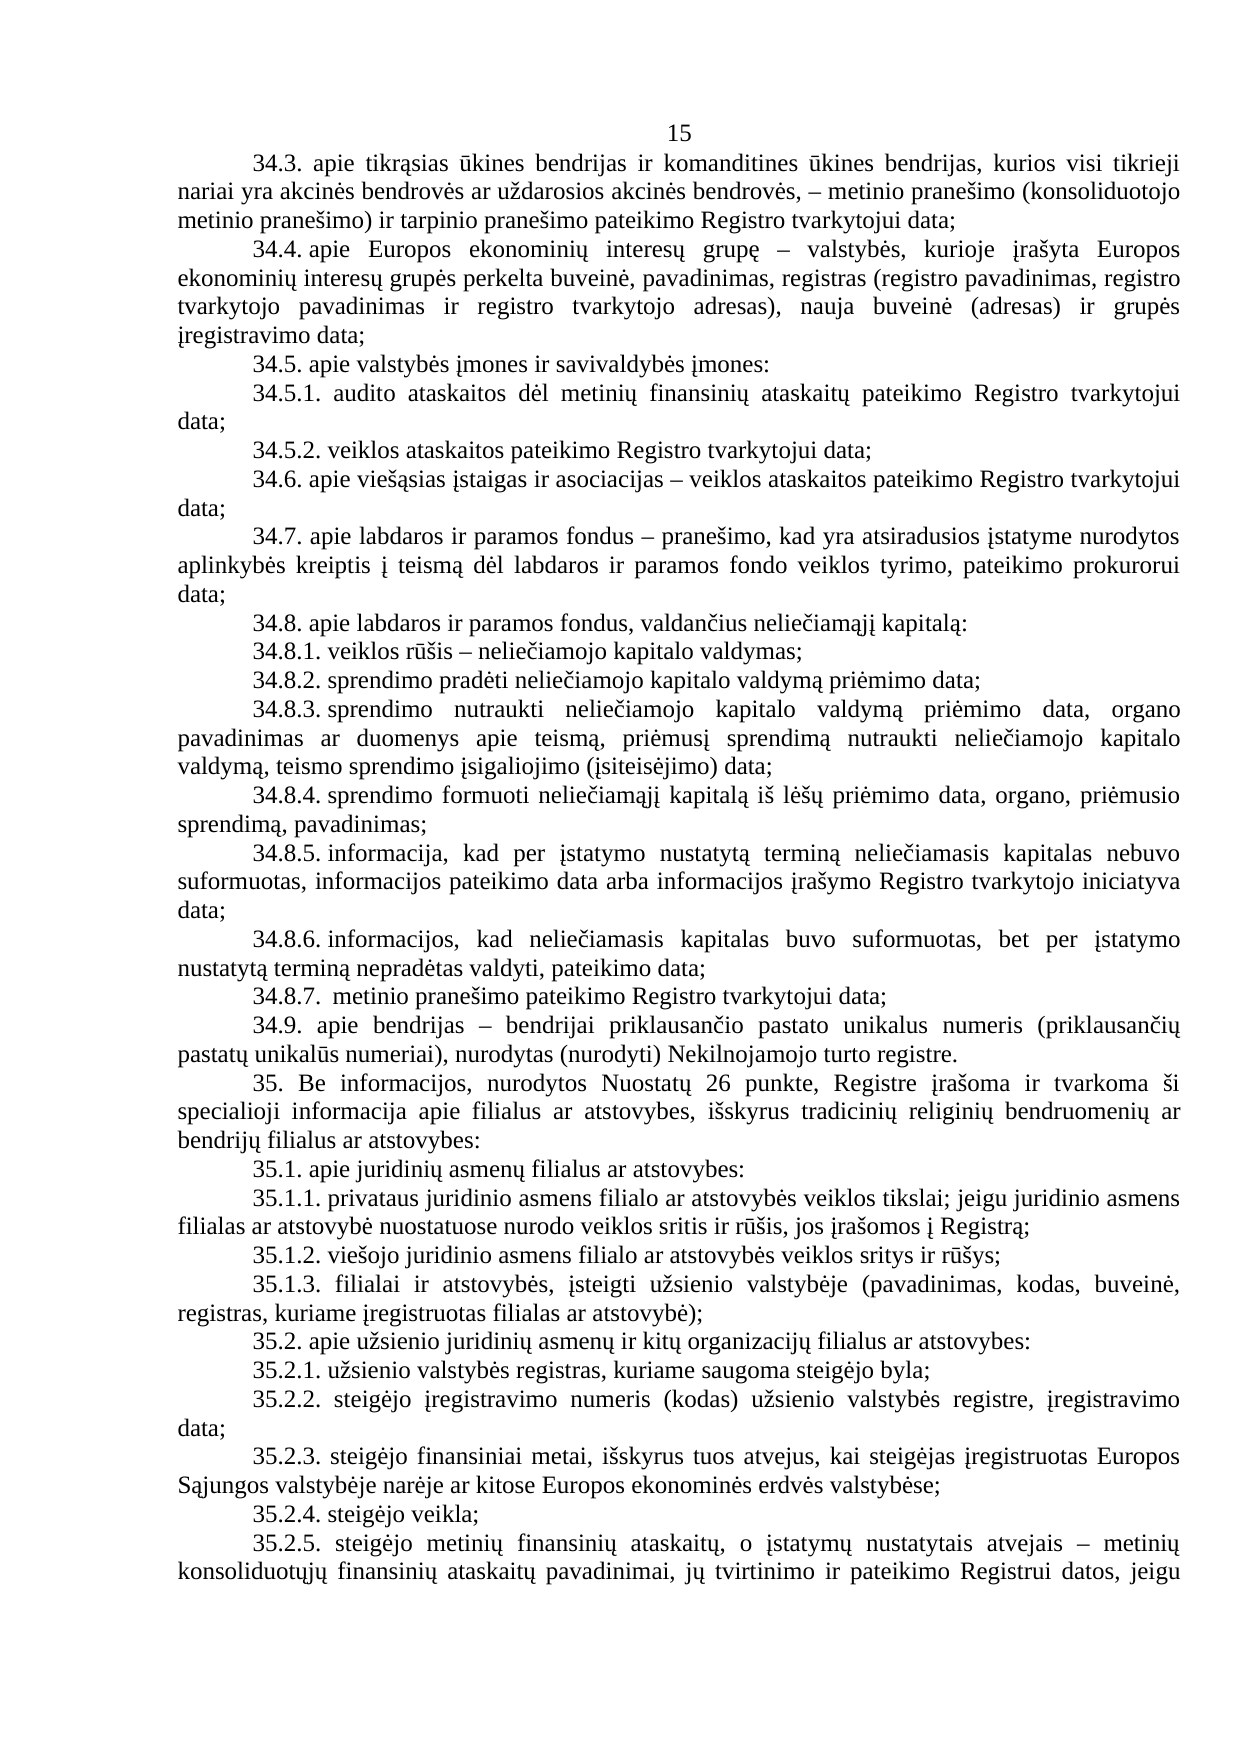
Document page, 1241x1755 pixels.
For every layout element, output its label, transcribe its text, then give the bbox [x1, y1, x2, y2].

text 35.2.3. steigėjo finansiniai metai, išskyrus tuos atvejus, kai steigėjas įregistruotas Europos Sąjungos valstybėje narėje ar kitose Europos ekonominės erdvės valstybėse; [177, 1441, 1181, 1499]
text 34.8.5. informacija, kad per įstatymo nustatytą terminą neliečiamasis kapitalas nebuvo suformuotas, informacijos pateikimo data arba informacijos įrašymo Registro tvarkytojo iniciatyva data; [177, 838, 1181, 924]
text 34.8.2. sprendimo pradėti neliečiamojo kapitalo valdymą priėmimo data; [177, 665, 1181, 694]
text 34.8.4. sprendimo formuoti neliečiamąjį kapitalą iš lėšų priėmimo data, organo, priėmusio sprendimą, pavadinimas; [177, 780, 1181, 838]
text 35.2.5. steigėjo metinių finansinių ataskaitų, o įstatymų nustatytais atvejais – metinių konsoliduotųjų finansinių ataskaitų pavadinimai, jų tvirtinimo ir pateikimo Registrui datos, jeigu [177, 1528, 1181, 1585]
text 35.1.1. privataus juridinio asmens filialo ar atstovybės veiklos tikslai; jeigu juridinio asmens filialas ar atstovybė nuostatuose nurodo veiklos sritis ir rūšis, jos įrašomos į Registrą; [177, 1183, 1181, 1240]
text 34.8.3. sprendimo nutraukti neliečiamojo kapitalo valdymą priėmimo data, organo pavadinimas ar duomenys apie teismą, priėmusį sprendimą nutraukti neliečiamojo kapitalo valdymą, teismo sprendimo įsigaliojimo (įsiteisėjimo) data; [177, 694, 1181, 780]
text 35.2.2. steigėjo įregistravimo numeris (kodas) užsienio valstybės registre, įregistravimo data; [177, 1384, 1181, 1441]
text 34.9. apie bendrijas – bendrijai priklausančio pastato unikalus numeris (priklausančių pastatų unikalūs numeriai), nurodytas (nurodyti) Nekilnojamojo turto registre. [177, 1010, 1181, 1068]
text 34.5.2. veiklos ataskaitos pateikimo Registro tvarkytojui data; [177, 435, 1181, 464]
text 34.4. apie Europos ekonominių interesų grupę – valstybės, kurioje įrašyta Europos ekonominių interesų grupės perkelta buveinė, pavadinimas, registras (registro pavadinimas, registro tvarkytojo pavadinimas ir registro tvarkytojo adresas), nauja buveinė (adresas) ir grupės įregistravimo data; [177, 234, 1181, 349]
text 35.1.2. viešojo juridinio asmens filialo ar atstovybės veiklos sritys ir rūšys; [177, 1240, 1181, 1269]
text 34.8.1. veiklos rūšis – neliečiamojo kapitalo valdymas; [177, 636, 1181, 665]
text 34.8. apie labdaros ir paramos fondus, valdančius neliečiamąjį kapitalą: [177, 608, 1181, 636]
text 34.3. apie tikrąsias ūkines bendrijas ir komanditines ūkines bendrijas, kurios visi tikrieji nariai yra akcinės bendrovės ar uždarosios akcinės bendrovės, – metinio pranešimo (konsoliduotojo metinio pranešimo) ir tarpinio pranešimo pateikimo Registro tvarkytojui data; [177, 148, 1181, 234]
text 34.6. apie viešąsias įstaigas ir asociacijas – veiklos ataskaitos pateikimo Registro tvarkytojui data; [177, 464, 1181, 521]
text 35.2.4. steigėjo veikla; [177, 1499, 1181, 1528]
text 35.2.1. užsienio valstybės registras, kuriame saugoma steigėjo byla; [177, 1355, 1181, 1384]
text 34.8.6. informacijos, kad neliečiamasis kapitalas buvo suformuotas, bet per įstatymo nustatytą terminą nepradėtas valdyti, pateikimo data; [177, 924, 1181, 981]
text 34.5.1. audito ataskaitos dėl metinių finansinių ataskaitų pateikimo Registro tvarkytojui data; [177, 378, 1181, 435]
text 35.1.3. filialai ir atstovybės, įsteigti užsienio valstybėje (pavadinimas, kodas, buveinė, registras, kuriame įregistruotas filialas ar atstovybė); [177, 1269, 1181, 1326]
text 34.5. apie valstybės įmones ir savivaldybės įmones: [177, 349, 1181, 378]
text 34.8.7. metinio pranešimo pateikimo Registro tvarkytojui data; [177, 981, 1181, 1010]
text 35.1. apie juridinių asmenų filialus ar atstovybes: [177, 1154, 1181, 1183]
text 35. Be informacijos, nurodytos Nuostatų 26 punkte, Registre įrašoma ir tvarkoma ši specialioji informacija apie filialus ar atstovybes, išskyrus tradicinių religinių bendruomenių ar bendrijų filialus ar atstovybes: [177, 1068, 1181, 1154]
text 34.7. apie labdaros ir paramos fondus – pranešimo, kad yra atsiradusios įstatyme nurodytos aplinkybės kreiptis į teismą dėl labdaros ir paramos fondo veiklos tyrimo, pateikimo prokurorui data; [177, 521, 1181, 608]
text 35.2. apie užsienio juridinių asmenų ir kitų organizacijų filialus ar atstovybes: [177, 1326, 1181, 1355]
